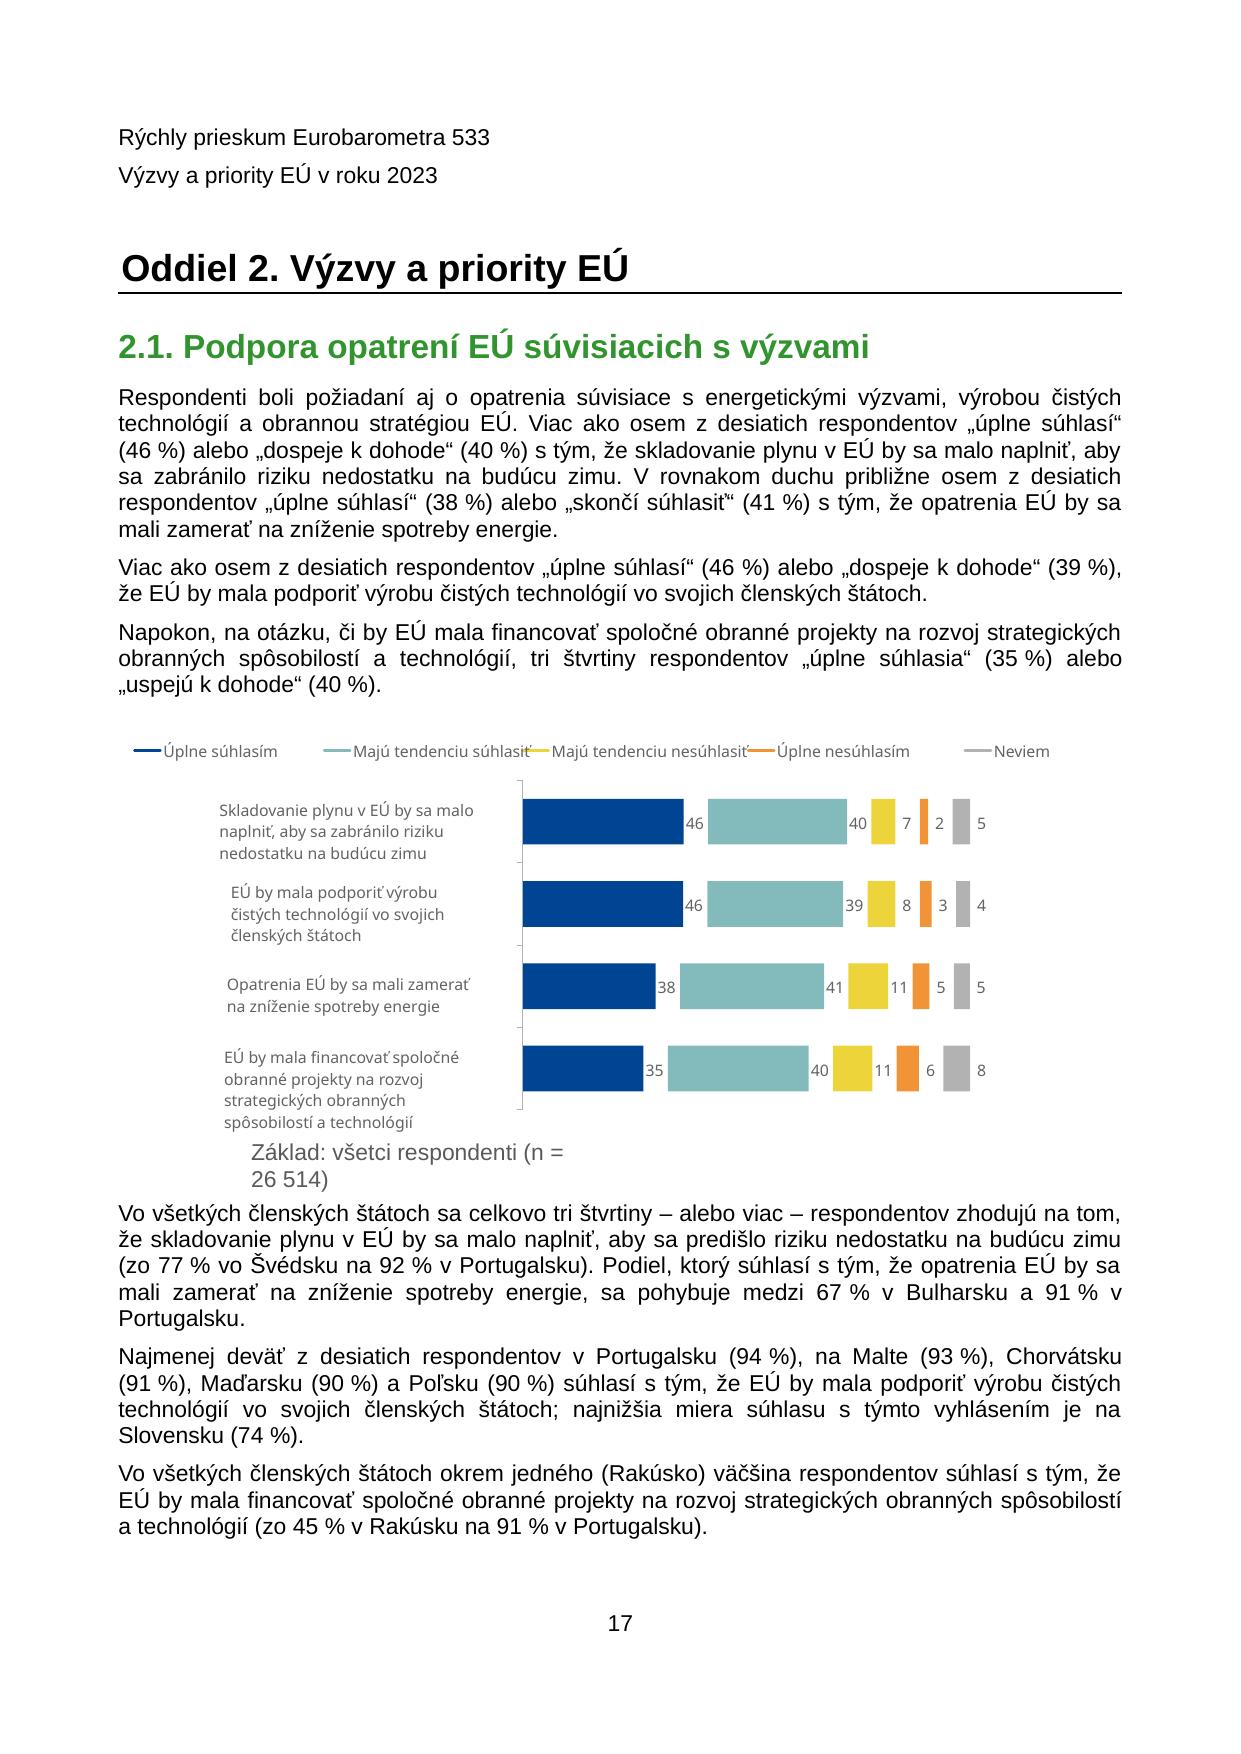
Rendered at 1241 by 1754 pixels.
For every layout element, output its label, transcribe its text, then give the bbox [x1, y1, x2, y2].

subtitle Oddiel 2. Výzvy a priority EÚ [118, 243, 1122, 292]
text Viac ako osem z desiatich respondentov „úplne súhlasí“ (46 %) alebo „dospeje k dohode“ (39 %), že EÚ by mala podporiť výrobu čistých technológií vo svojich členských štátoch. [118, 554, 1122, 607]
text Vo všetkých členských štátoch okrem jedného (Rakúsko) väčšina respondentov súhlasí s tým, že EÚ by mala financovať spoločné obranné projekty na rozvoj strategických obranných spôsobilostí a technológií (zo 45 % v Rakúsku na 91 % v Portugalsku). [118, 1460, 1122, 1539]
text Vo všetkých členských štátoch sa celkovo tri štvrtiny – alebo viac – respondentov zhodujú na tom, že skladovanie plynu v EÚ by sa malo naplniť, aby sa predišlo riziku nedostatku na budúcu zimu (zo 77 % vo Švédsku na 92 % v Portugalsku). Podiel, ktorý súhlasí s tým, že opatrenia EÚ by sa mali zamerať na zníženie spotreby energie, sa pohybuje medzi 67 % v Bulharsku a 91 % v Portugalsku. [118, 709, 1122, 1331]
text Respondenti boli požiadaní aj o opatrenia súvisiace s energetickými výzvami, výrobou čistých technológií a obrannou stratégiou EÚ. Viac ako osem z desiatich respondentov „úplne súhlasí“ (46 %) alebo „dospeje k dohode“ (40 %) s tým, že skladovanie plynu v EÚ by sa malo naplniť, aby sa zabránilo riziku nedostatku na budúcu zimu. V rovnakom duchu približne osem z desiatich respondentov „úplne súhlasí“ (38 %) alebo „skončí súhlasiť“ (41 %) s tým, že opatrenia EÚ by sa mali zamerať na zníženie spotreby energie. [118, 384, 1122, 542]
text Napokon, na otázku, či by EÚ mala financovať spoločné obranné projekty na rozvoj strategických obranných spôsobilostí a technológií, tri štvrtiny respondentov „úplne súhlasia“ (35 %) alebo „uspejú k dohode“ (40 %). [118, 618, 1122, 697]
text Najmenej deväť z desiatich respondentov v Portugalsku (94 %), na Malte (93 %), Chorvátsku (91 %), Maďarsku (90 %) a Poľsku (90 %) súhlasí s tým, že EÚ by mala podporiť výrobu čistých technológií vo svojich členských štátoch; najnižšia miera súhlasu s týmto vyhlásením je na Slovensku (74 %). [118, 1343, 1122, 1448]
subtitle 2.1. Podpora opatrení EÚ súvisiacich s výzvami [118, 327, 1122, 365]
